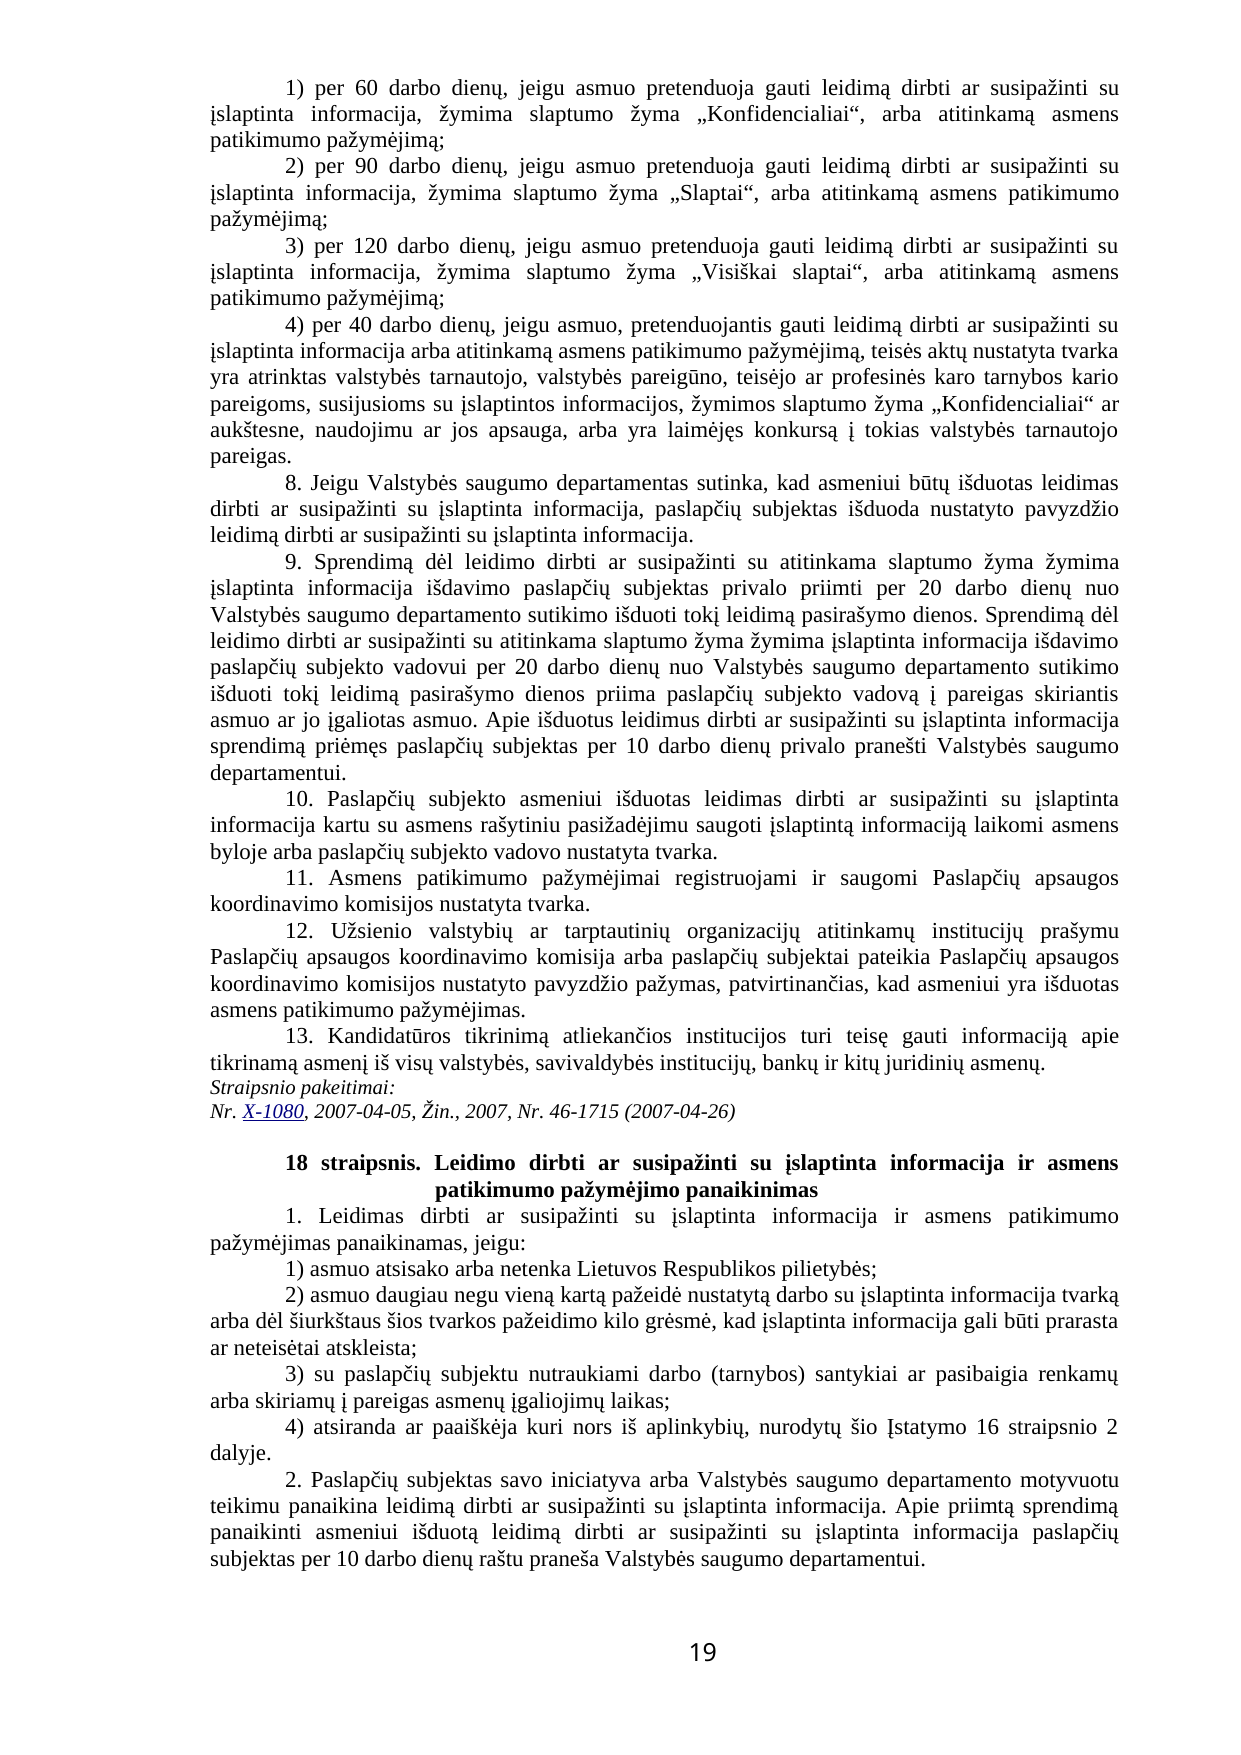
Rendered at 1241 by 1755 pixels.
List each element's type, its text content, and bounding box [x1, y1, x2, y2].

text 11. Asmens patikimumo pažymėjimai registruojami ir saugomi Paslapčių apsaugos koordinavimo komisijos nustatyta tvarka. [210, 864, 1120, 917]
text 2) asmuo daugiau negu vieną kartą pažeidė nustatytą darbo su įslaptinta informacija tvarką arba dėl šiurkštaus šios tvarkos pažeidimo kilo grėsmė, kad įslaptinta informacija gali būti prarasta ar neteisėtai atskleista; [210, 1281, 1120, 1360]
text 13. Kandidatūros tikrinimą atliekančios institucijos turi teisę gauti informaciją apie tikrinamą asmenį iš visų valstybės, savivaldybės institucijų, bankų ir kitų juridinių asmenų. [210, 1022, 1120, 1075]
text 8. Jeigu Valstybės saugumo departamentas sutinka, kad asmeniui būtų išduotas leidimas dirbti ar susipažinti su įslaptinta informacija, paslapčių subjektas išduoda nustatyto pavyzdžio leidimą dirbti ar susipažinti su įslaptinta informacija. [210, 469, 1120, 548]
text 3) su paslapčių subjektu nutraukiami darbo (tarnybos) santykiai ar pasibaigia renkamų arba skiriamų į pareigas asmenų įgaliojimų laikas; [210, 1360, 1120, 1413]
text 3) per 120 darbo dienų, jeigu asmuo pretenduoja gauti leidimą dirbti ar susipažinti su įslaptinta informacija, žymima slaptumo žyma „Visiškai slaptai“, arba atitinkamą asmens patikimumo pažymėjimą; [210, 232, 1120, 311]
text 9. Sprendimą dėl leidimo dirbti ar susipažinti su atitinkama slaptumo žyma žymima įslaptinta informacija išdavimo paslapčių subjektas privalo priimti per 20 darbo dienų nuo Valstybės saugumo departamento sutikimo išduoti tokį leidimą pasirašymo dienos. Sprendimą dėl leidimo dirbti ar susipažinti su atitinkama slaptumo žyma žymima įslaptinta informacija išdavimo paslapčių subjekto vadovui per 20 darbo dienų nuo Valstybės saugumo departamento sutikimo išduoti tokį leidimą pasirašymo dienos priima paslapčių subjekto vadovą į pareigas skiriantis asmuo ar jo įgaliotas asmuo. Apie išduotus leidimus dirbti ar susipažinti su įslaptinta informacija sprendimą priėmęs paslapčių subjektas per 10 darbo dienų privalo pranešti Valstybės saugumo departamentui. [210, 548, 1120, 785]
text 10. Paslapčių subjekto asmeniui išduotas leidimas dirbti ar susipažinti su įslaptinta informacija kartu su asmens rašytiniu pasižadėjimu saugoti įslaptintą informaciją laikomi asmens byloje arba paslapčių subjekto vadovo nustatyta tvarka. [210, 785, 1120, 864]
text 2. Paslapčių subjektas savo iniciatyva arba Valstybės saugumo departamento motyvuotu teikimu panaikina leidimą dirbti ar susipažinti su įslaptinta informacija. Apie priimtą sprendimą panaikinti asmeniui išduotą leidimą dirbti ar susipažinti su įslaptinta informacija paslapčių subjektas per 10 darbo dienų raštu praneša Valstybės saugumo departamentui. [210, 1466, 1120, 1571]
text Nr. X-1080, 2007-04-05, Žin., 2007, Nr. 46-1715 (2007-04-26) [210, 1099, 1120, 1123]
text 1) asmuo atsisako arba netenka Lietuvos Respublikos pilietybės; [210, 1255, 1120, 1281]
text 18 straipsnis. Leidimo dirbti ar susipažinti su įslaptinta informacija ir asmens patikimumo pažymėjimo panaikinimas [285, 1149, 1120, 1202]
text 4) per 40 darbo dienų, jeigu asmuo, pretenduojantis gauti leidimą dirbti ar susipažinti su įslaptinta informacija arba atitinkamą asmens patikimumo pažymėjimą, teisės aktų nustatyta tvarka yra atrinktas valstybės tarnautojo, valstybės pareigūno, teisėjo ar profesinės karo tarnybos kario pareigoms, susijusioms su įslaptintos informacijos, žymimos slaptumo žyma „Konfidencialiai“ ar aukštesne, naudojimu ar jos apsauga, arba yra laimėjęs konkursą į tokias valstybės tarnautojo pareigas. [210, 311, 1120, 469]
text 4) atsiranda ar paaiškėja kuri nors iš aplinkybių, nurodytų šio Įstatymo 16 straipsnio 2 dalyje. [210, 1413, 1120, 1466]
text 1) per 60 darbo dienų, jeigu asmuo pretenduoja gauti leidimą dirbti ar susipažinti su įslaptinta informacija, žymima slaptumo žyma „Konfidencialiai“, arba atitinkamą asmens patikimumo pažymėjimą; [210, 73, 1120, 153]
text 1. Leidimas dirbti ar susipažinti su įslaptinta informacija ir asmens patikimumo pažymėjimas panaikinamas, jeigu: [210, 1202, 1120, 1255]
text 2) per 90 darbo dienų, jeigu asmuo pretenduoja gauti leidimą dirbti ar susipažinti su įslaptinta informacija, žymima slaptumo žyma „Slaptai“, arba atitinkamą asmens patikimumo pažymėjimą; [210, 153, 1120, 232]
text Straipsnio pakeitimai: [210, 1075, 1120, 1099]
text 12. Užsienio valstybių ar tarptautinių organizacijų atitinkamų institucijų prašymu Paslapčių apsaugos koordinavimo komisija arba paslapčių subjektai pateikia Paslapčių apsaugos koordinavimo komisijos nustatyto pavyzdžio pažymas, patvirtinančias, kad asmeniui yra išduotas asmens patikimumo pažymėjimas. [210, 917, 1120, 1022]
